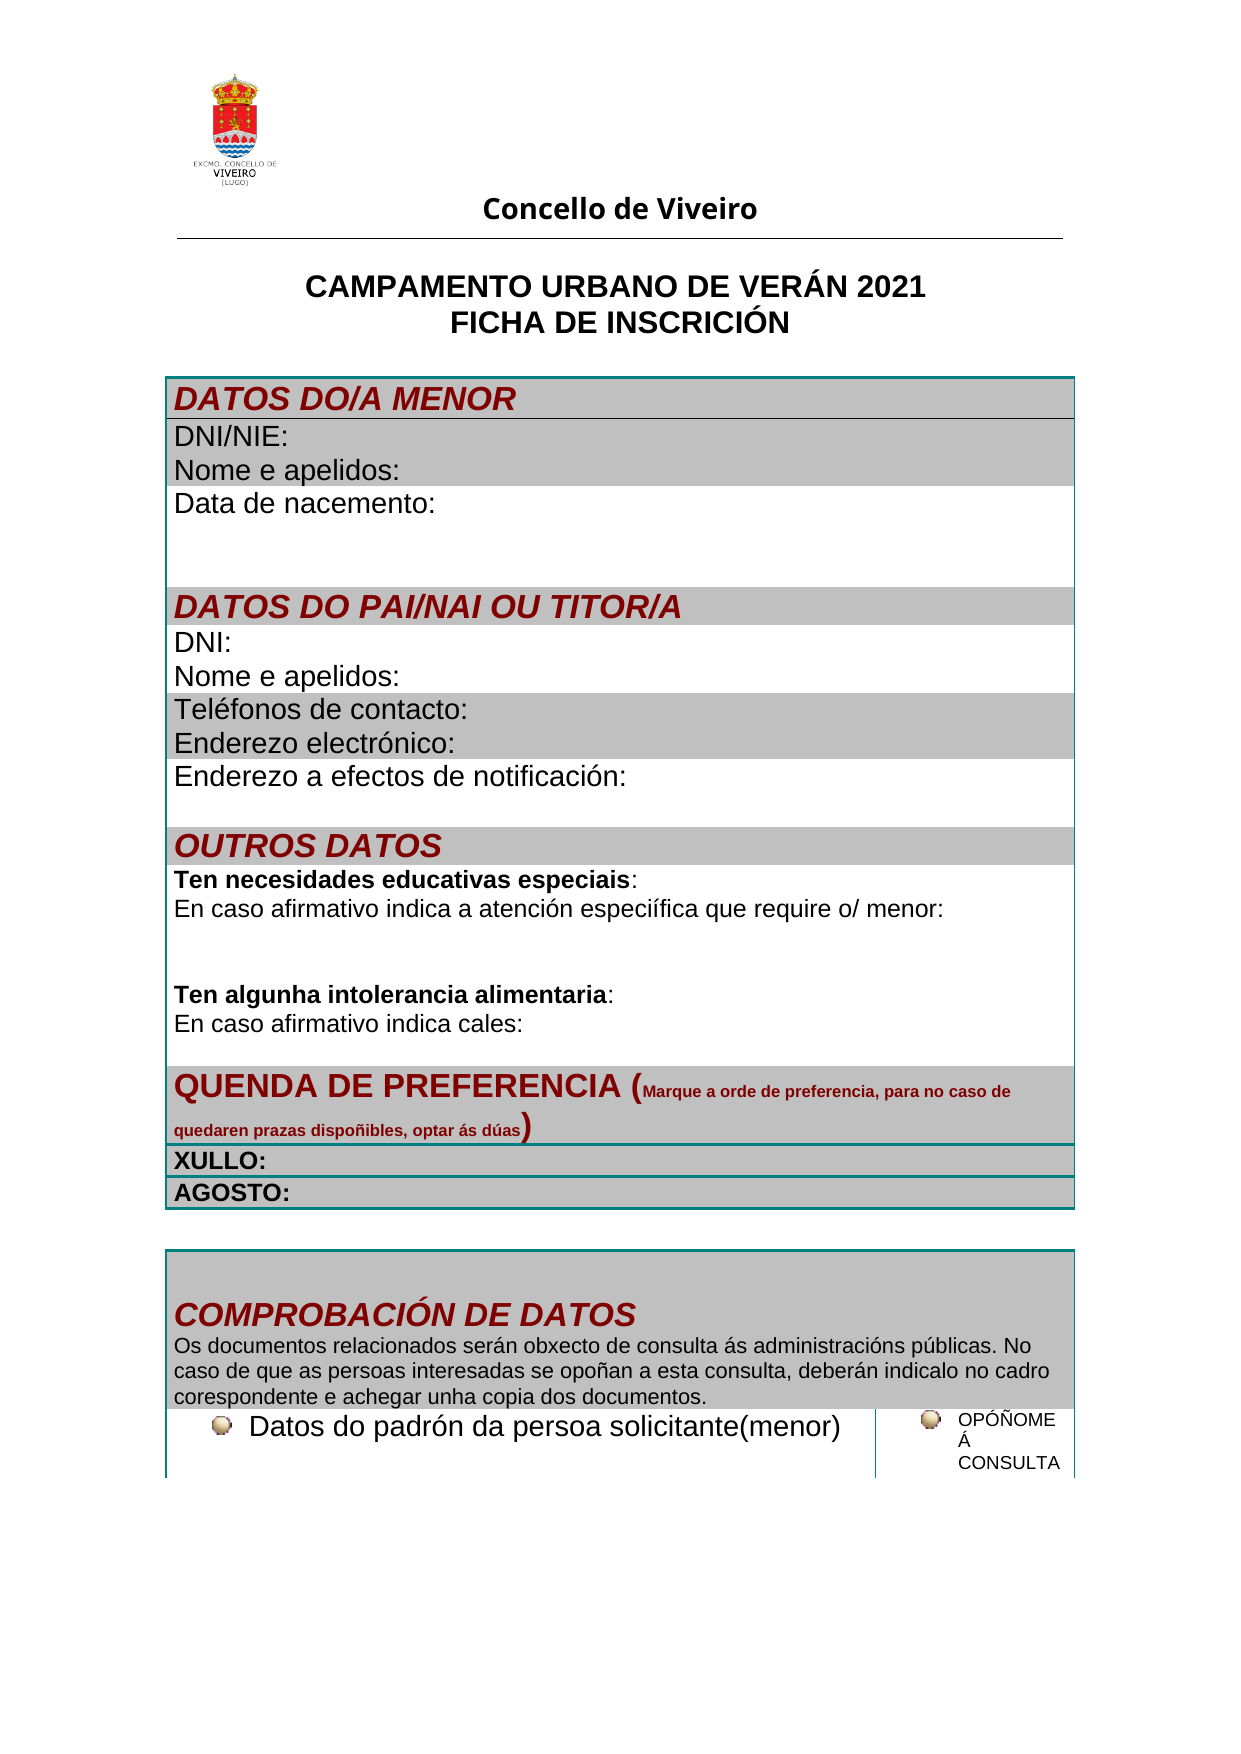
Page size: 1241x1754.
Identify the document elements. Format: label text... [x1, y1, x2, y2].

text FICHA DE INSCRICIÓN [177, 304, 1063, 340]
table_cell OUTROS DATOS [167, 827, 1074, 865]
table_cell Ten necesidades educativas especiais: En caso afirmativo indica a atención especiífica que require o/ menor: Ten algunha intolerancia alimentaria: En caso afirmativo indica cales: [167, 865, 1074, 1066]
table_cell Datos do padrón da persoa solicitante(menor) [167, 1409, 875, 1478]
table_cell DATOS DO PAI/NAI OU TITOR/A [167, 587, 1074, 625]
table_cell AGOSTO: [167, 1178, 1074, 1207]
picture [921, 1410, 941, 1429]
picture [177, 73, 292, 189]
table_cell Teléfonos de contacto: Enderezo electrónico: [167, 693, 1074, 759]
table_cell Data de nacemento: [167, 486, 1074, 587]
table_header COMPROBACIÓN DE DATOS Os documentos relacionados serán obxecto de consulta ás administracións públicas. No caso de que as persoas interesadas se opoñan a esta consulta, deberán indicalo no cadro corespondente e achegar unha copia dos documentos. [167, 1252, 1074, 1409]
table_header DATOS DO/A MENOR [167, 379, 1074, 418]
table_cell QUENDA DE PREFERENCIA (Marque a orde de preferencia, para no caso de quedaren prazas dispoñibles, optar ás dúas) [167, 1066, 1074, 1143]
table_cell Enderezo a efectos de notificación: [167, 760, 1074, 827]
subtitle CAMPAMENTO URBANO DE VERÁN 2021 [177, 268, 1063, 304]
table_cell DNI/NIE: Nome e apelidos: [167, 419, 1074, 486]
table_cell XULLO: [167, 1146, 1074, 1175]
table_cell OPÓÑOME Á CONSULTA [876, 1409, 1074, 1478]
table_cell DNI: Nome e apelidos: [167, 625, 1074, 692]
picture [212, 1416, 232, 1435]
